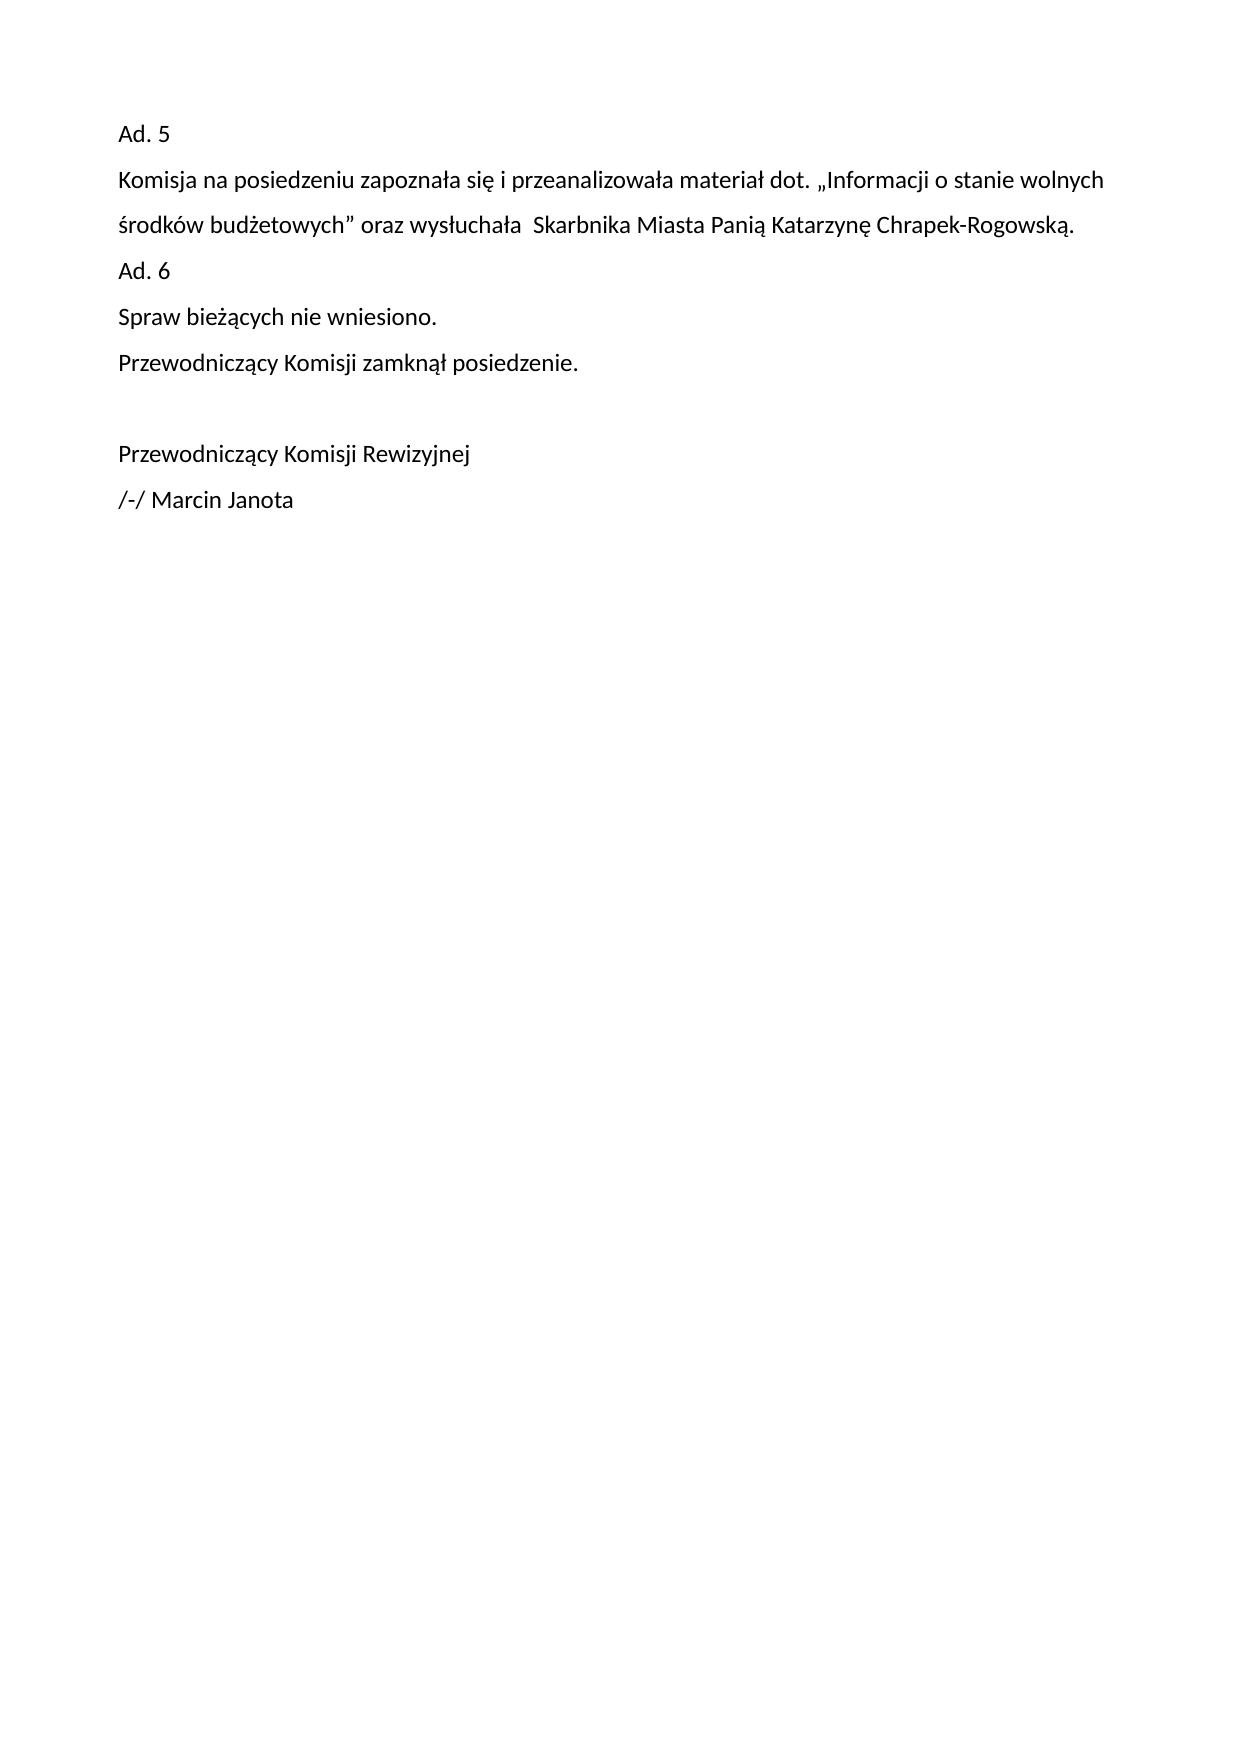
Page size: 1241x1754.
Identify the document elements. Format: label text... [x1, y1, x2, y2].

text Spraw bieżących nie wniesiono. [118, 301, 1122, 332]
text Przewodniczący Komisji zamknął posiedzenie. [118, 347, 1122, 377]
text Ad. 6 [118, 255, 1122, 286]
text Komisja na posiedzeniu zapoznała się i przeanalizowała materiał dot. „Informacji o stanie wolnych środków budżetowych” oraz wysłuchała Skarbnika Miasta Panią Katarzynę Chrapek-Rogowską. [118, 164, 1122, 240]
text /-/ Marcin Janota [118, 484, 1122, 514]
text Przewodniczący Komisji Rewizyjnej [118, 438, 1122, 469]
text Ad. 5 [118, 118, 1122, 149]
